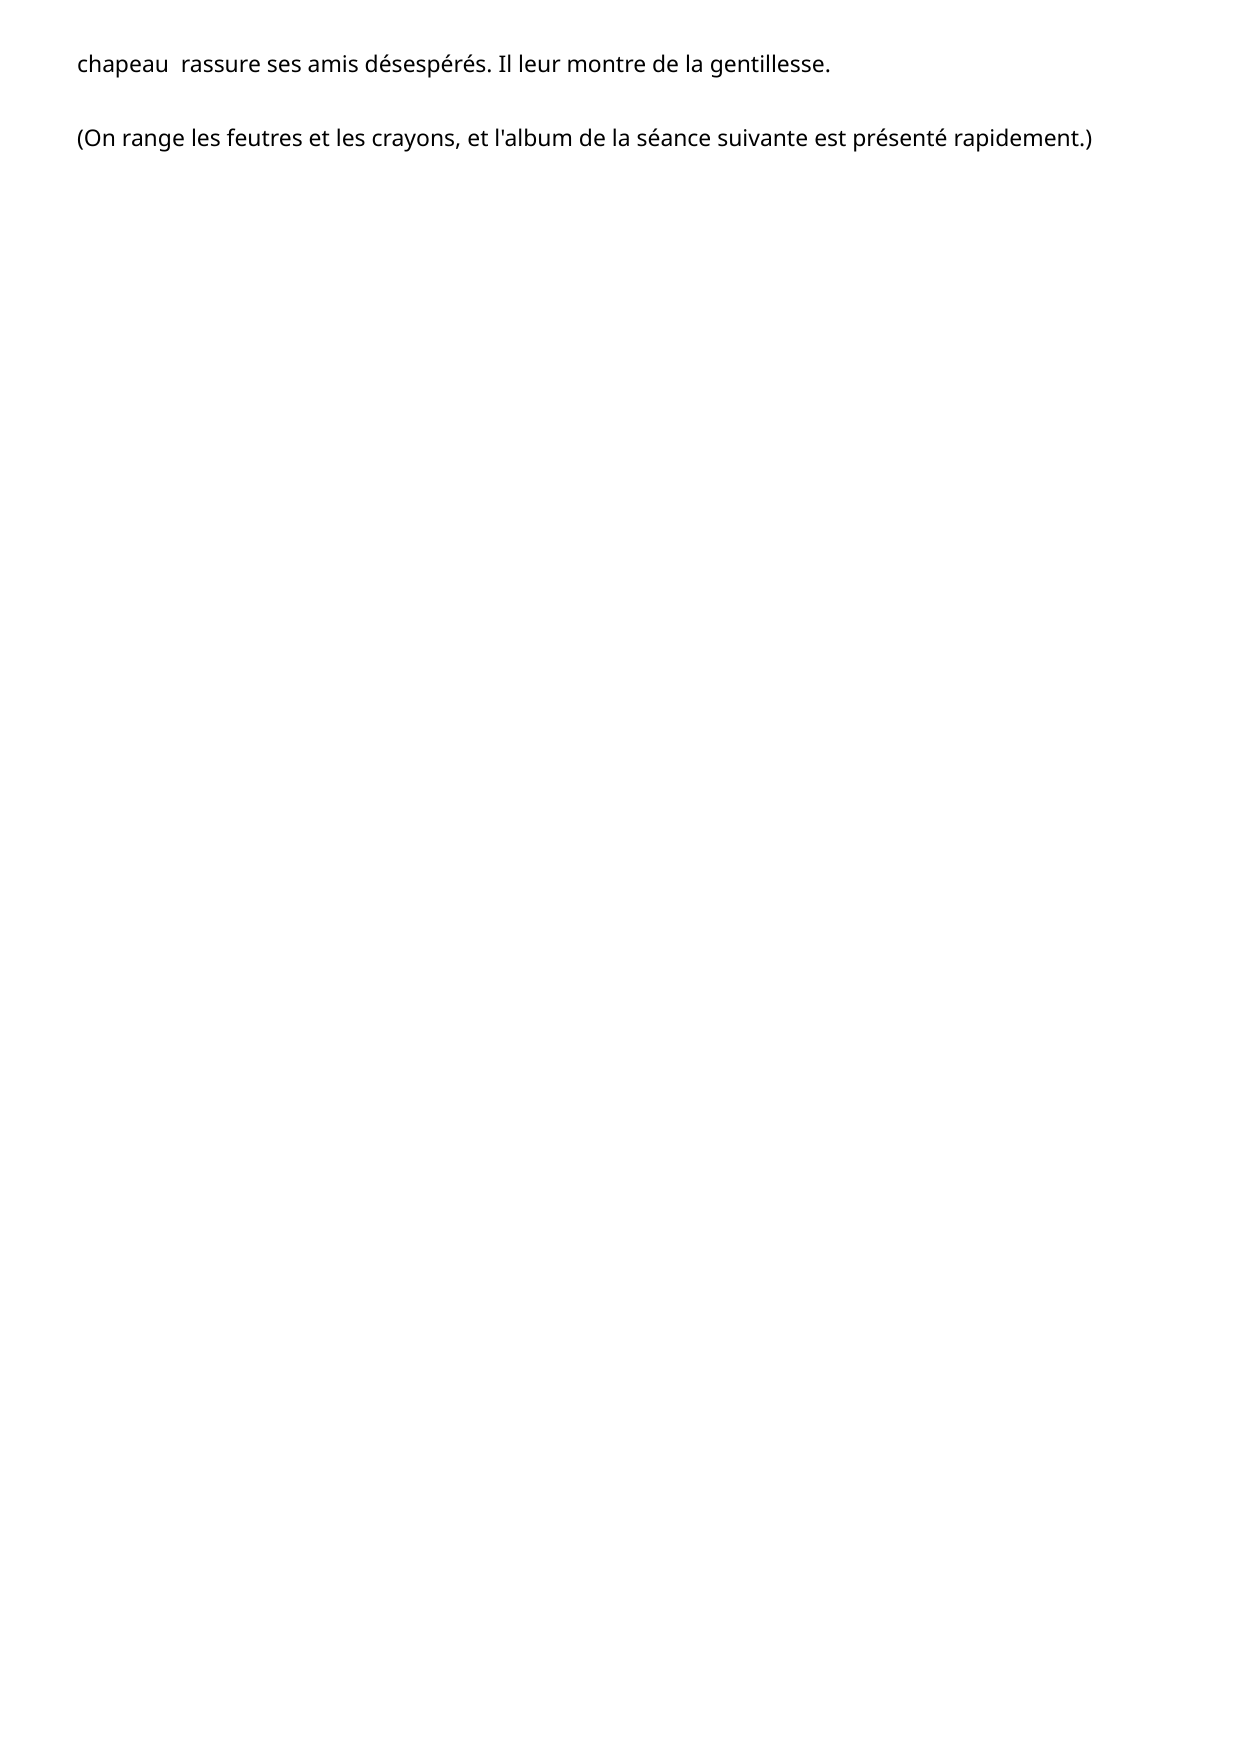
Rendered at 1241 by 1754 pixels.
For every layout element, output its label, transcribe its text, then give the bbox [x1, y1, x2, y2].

text chapeau rassure ses amis désespérés. Il leur montre de la gentillesse. [77, 48, 1161, 80]
text (On range les feutres et les crayons, et l'album de la séance suivante est présenté rapidement.) [77, 122, 1161, 153]
